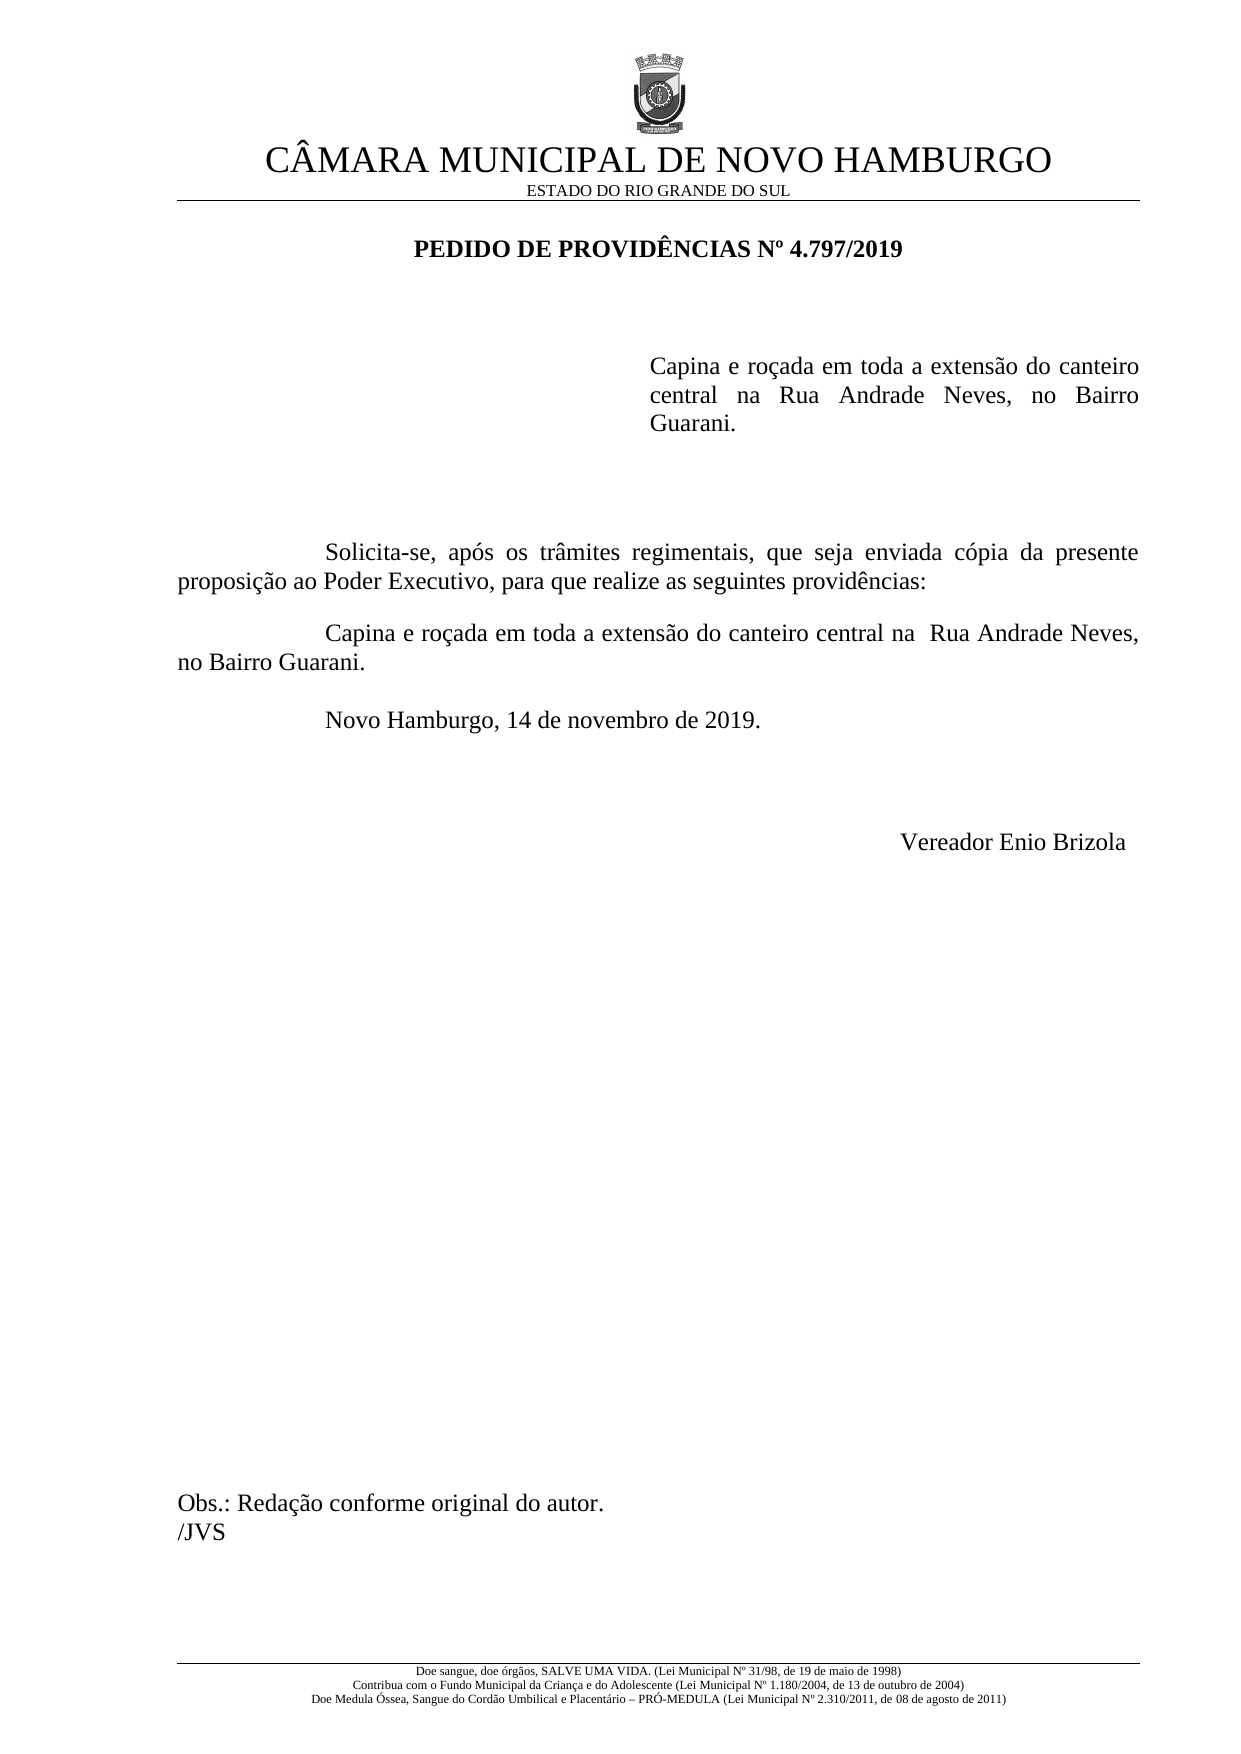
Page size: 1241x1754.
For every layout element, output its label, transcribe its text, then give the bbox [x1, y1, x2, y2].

text Obs.: Redação conforme original do autor. [177, 1488, 1140, 1517]
text Solicita-se, após os trâmites regimentais, que seja enviada cópia da presente proposição ao Poder Executivo, para que realize as seguintes providências: [177, 537, 1140, 595]
text PEDIDO DE PROVIDÊNCIAS Nº 4.797/2019 [177, 234, 1140, 262]
text Capina e roçada em toda a extensão do canteiro central na Rua Andrade Neves, no Bairro Guarani. [177, 618, 1140, 676]
text Capina e roçada em toda a extensão do canteiro central na Rua Andrade Neves, no Bairro Guarani. [649, 351, 1140, 437]
text Vereador Enio Brizola [886, 827, 1140, 856]
text /JVS [177, 1517, 1140, 1546]
text Novo Hamburgo, 14 de novembro de 2019. [177, 706, 1140, 734]
